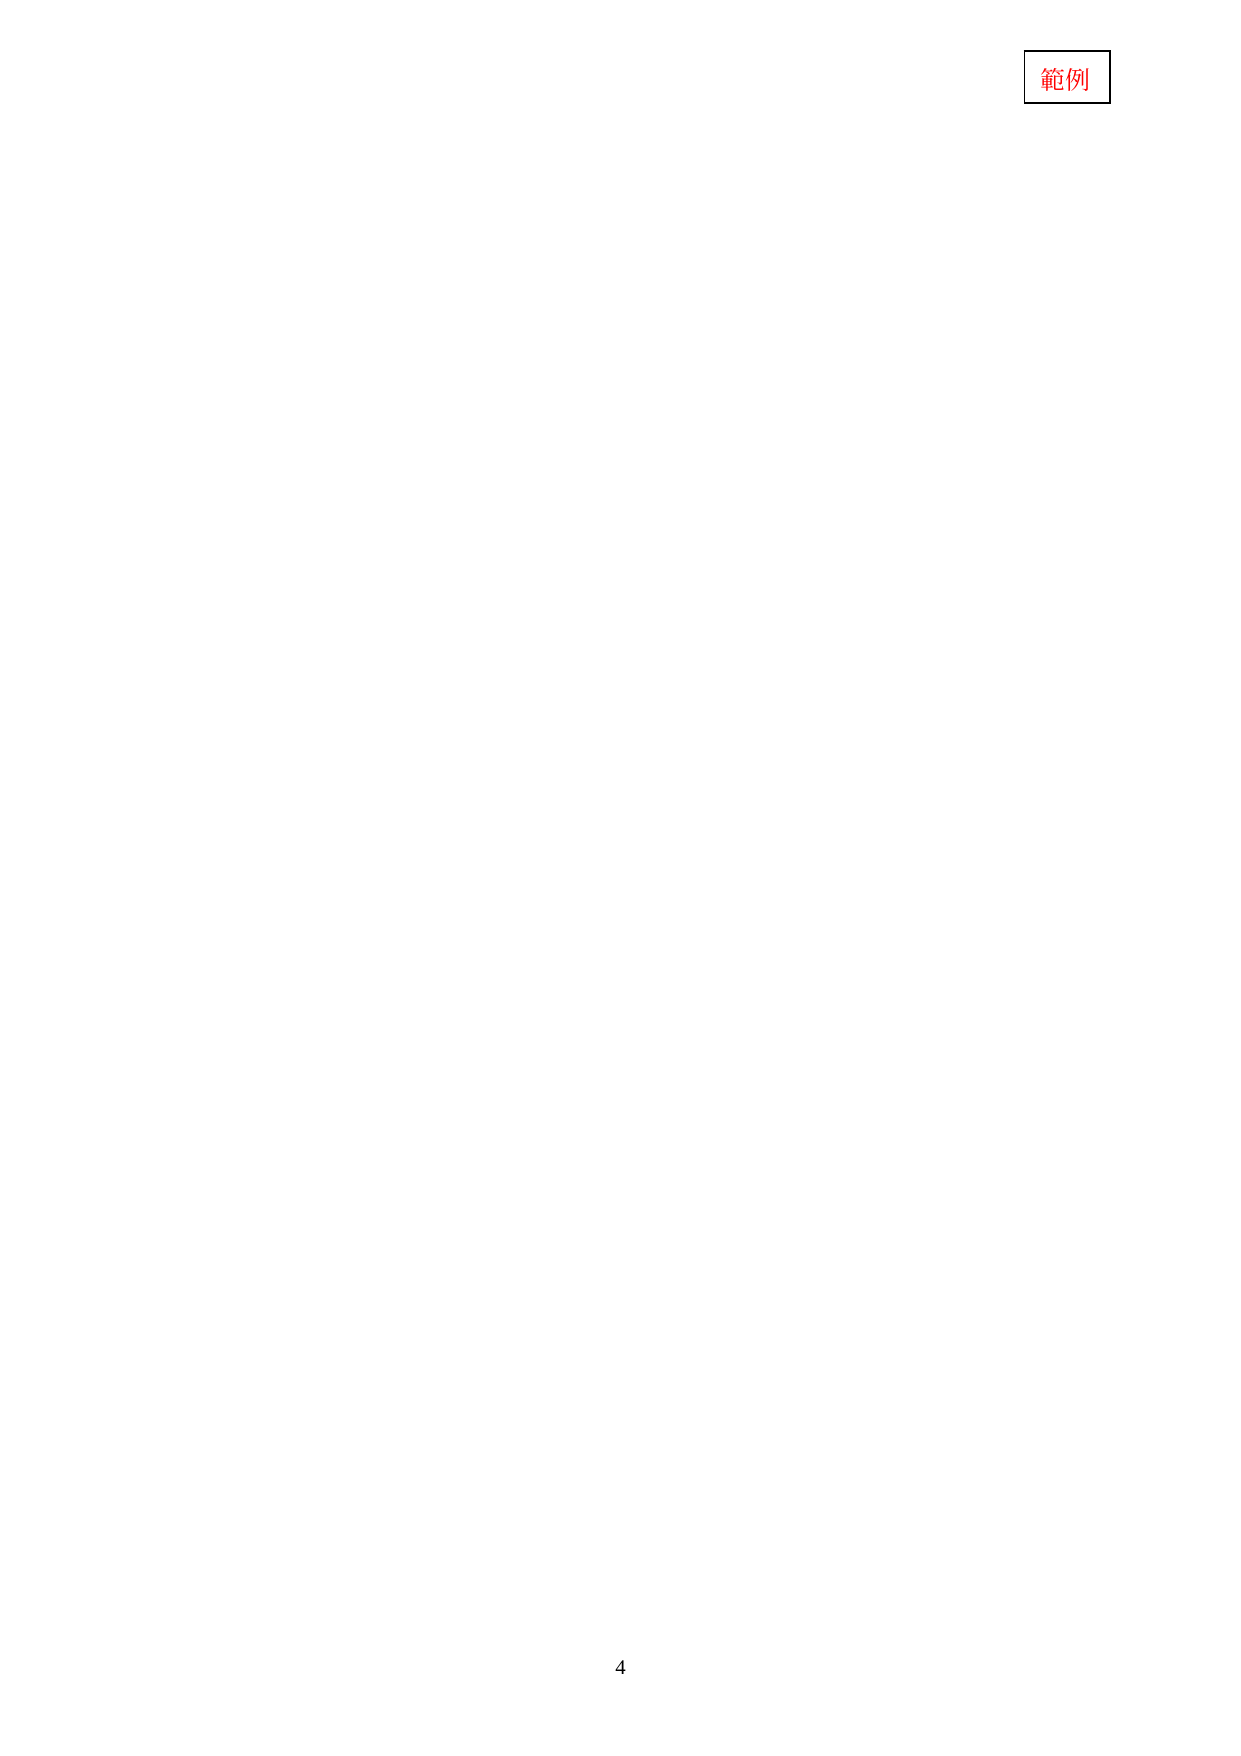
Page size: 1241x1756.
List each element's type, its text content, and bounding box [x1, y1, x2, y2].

text 範例 [1040, 61, 1109, 96]
